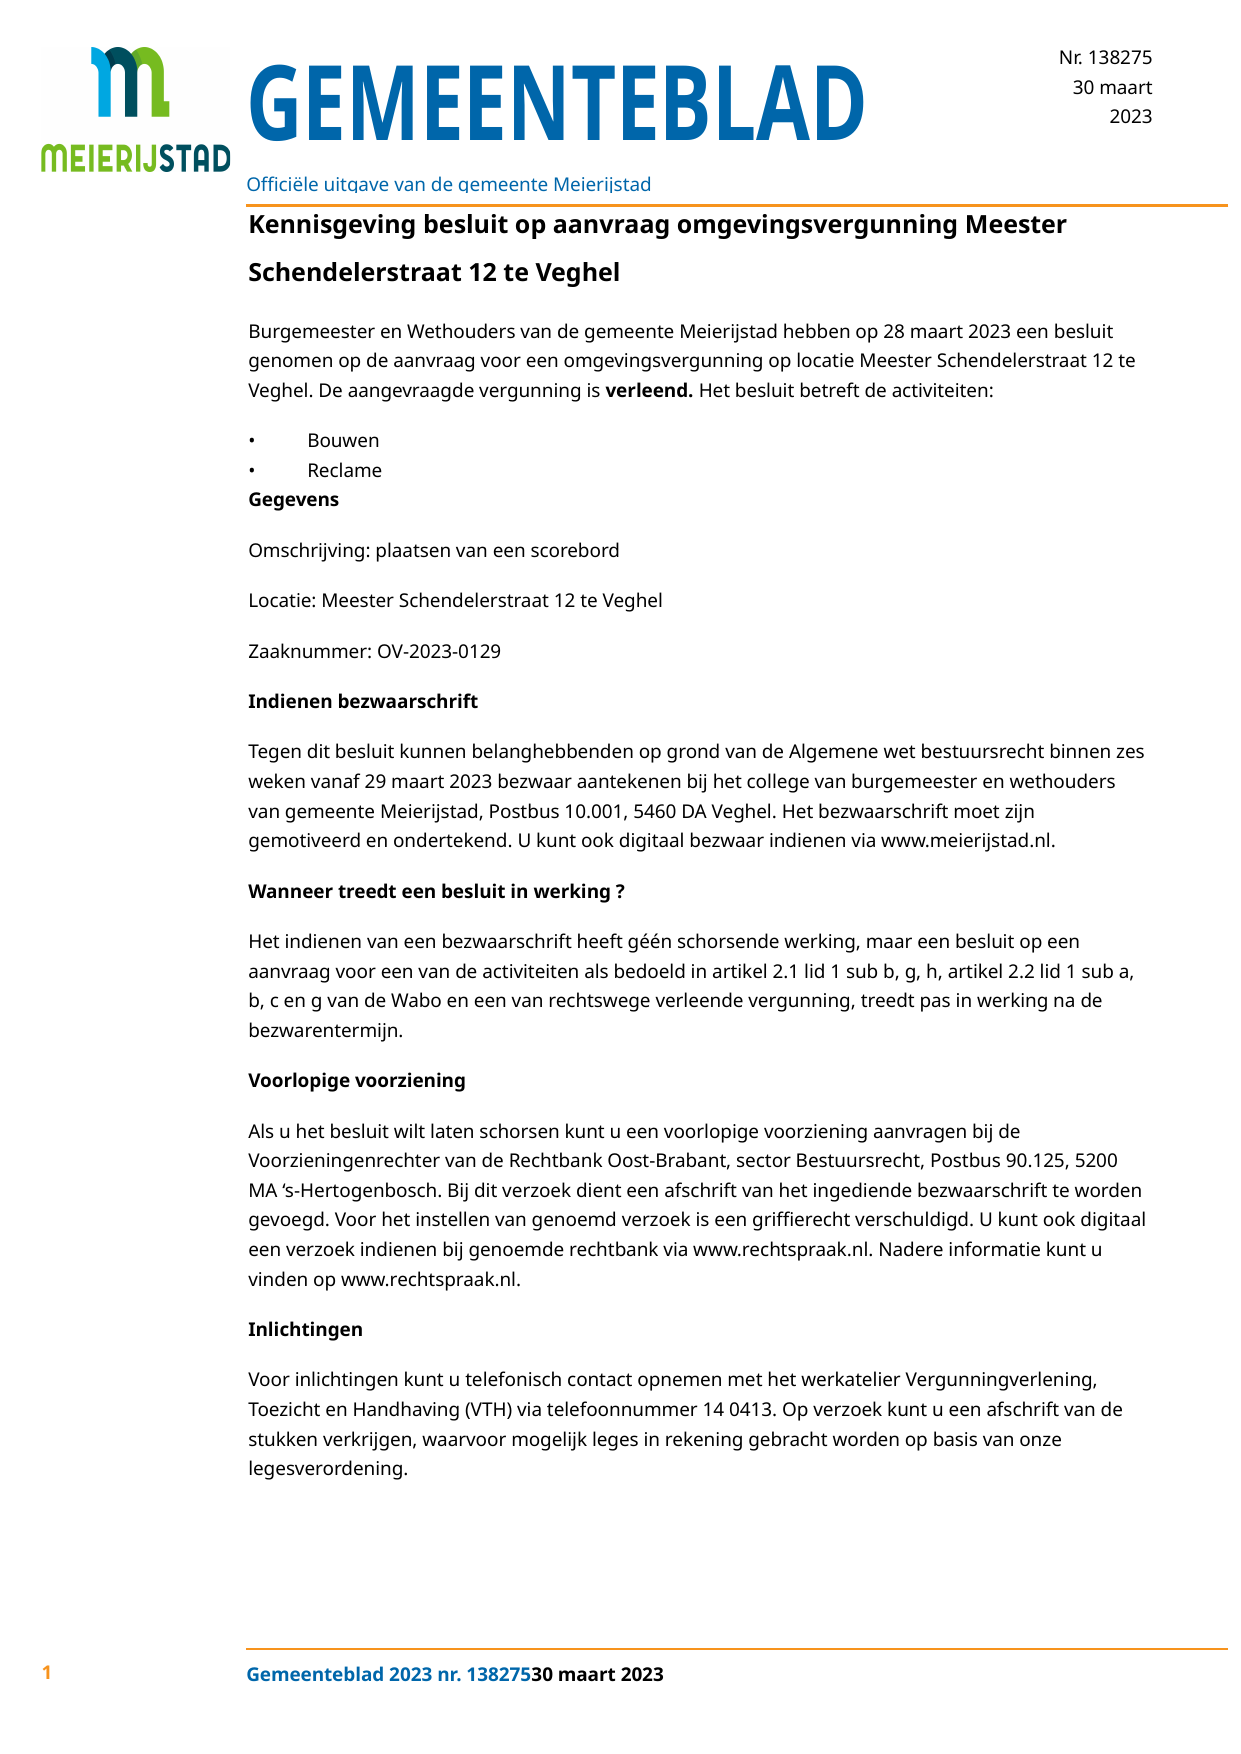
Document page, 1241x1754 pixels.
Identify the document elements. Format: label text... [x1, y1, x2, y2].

text Als u het besluit wilt laten schorsen kunt u een voorlopige voorziening aanvragen bij de Voorzieningenrechter van de Rechtbank Oost-Brabant, sector Bestuursrecht, Postbus 90.125, 5200 MA ‘s-Hertogenbosch. Bij dit verzoek dient een afschrift van het ingediende bezwaarschrift te worden gevoegd. Voor het instellen van genoemd verzoek is een griffierecht verschuldigd. U kunt ook digitaal een verzoek indienen bij genoemde rechtbank via www.rechtspraak.nl. Nadere informatie kunt u vinden op www.rechtspraak.nl. [248, 1118, 1152, 1292]
text Kennisgeving besluit op aanvraag omgevingsvergunning Meester Schendelerstraat 12 te Veghel [248, 207, 1152, 288]
text Gegevens [248, 487, 1152, 512]
text Wanneer treedt een besluit in werking ? [248, 878, 1152, 904]
picture [41, 47, 231, 172]
text Voorlopige voorziening [248, 1067, 1152, 1093]
text Tegen dit besluit kunnen belanghebbenden op grond van de Algemene wet bestuursrecht binnen zes weken vanaf 29 maart 2023 bezwaar aantekenen bij het college van burgemeester en wethouders van gemeente Meierijstad, Postbus 10.001, 5460 DA Veghel. Het bezwaarschrift moet zijn gemotiveerd en ondertekend. U kunt ook digitaal bezwaar indienen via www.meierijstad.nl. [248, 739, 1152, 853]
text Indienen bezwaarschrift [248, 688, 1152, 714]
text Locatie: Meester Schendelerstraat 12 te Veghel [248, 587, 1152, 613]
text Inlichtingen [248, 1316, 1152, 1342]
text Omschrijving: plaatsen van een scorebord [248, 537, 1152, 563]
list Reclame [248, 457, 1152, 483]
list Bouwen [248, 427, 1152, 453]
text Voor inlichtingen kunt u telefonisch contact opnemen met het werkatelier Vergunningverlening, Toezicht en Handhaving (VTH) via telefoonnummer 14 0413. Op verzoek kunt u een afschrift van de stukken verkrijgen, waarvoor mogelijk leges in rekening gebracht worden op basis van onze legesverordening. [248, 1367, 1152, 1481]
text Zaaknummer: OV-2023-0129 [248, 638, 1152, 664]
text Het indienen van een bezwaarschrift heeft géén schorsende werking, maar een besluit op een aanvraag voor een van de activiteiten als bedoeld in artikel 2.1 lid 1 sub b, g, h, artikel 2.2 lid 1 sub a, b, c en g van de Wabo en een van rechtswege verleende vergunning, treedt pas in werking na de bezwarentermijn. [248, 928, 1152, 1043]
text Burgemeester en Wethouders van de gemeente Meierijstad hebben op 28 maart 2023 een besluit genomen op de aanvraag voor een omgevingsvergunning op locatie Meester Schendelerstraat 12 te Veghel. De aangevraagde vergunning is verleend. Het besluit betreft de activiteiten: [248, 318, 1152, 403]
